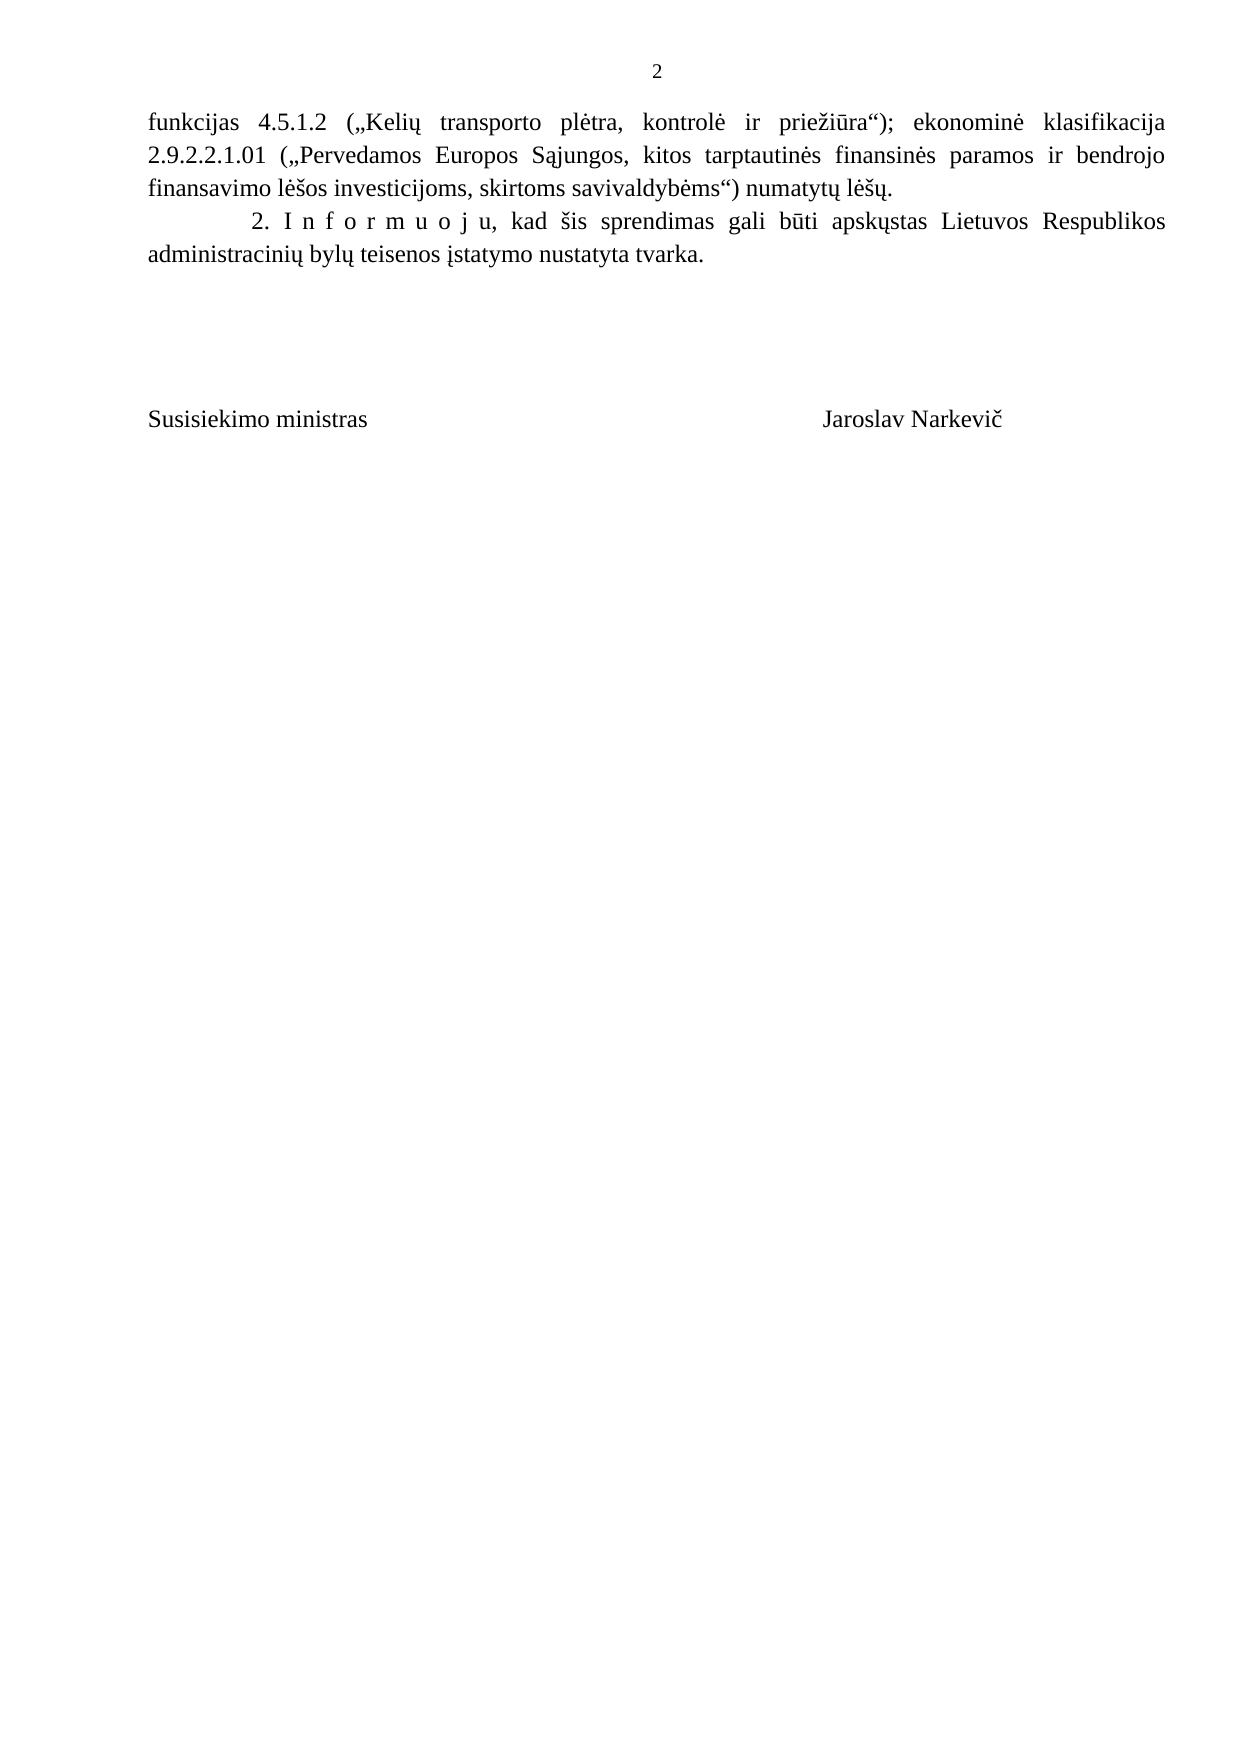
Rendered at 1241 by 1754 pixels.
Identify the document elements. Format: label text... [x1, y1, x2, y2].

text 2. Informuoju, kad šis sprendimas gali būti apskųstas Lietuvos Respublikos administracinių bylų teisenos įstatymo nustatyta tvarka. [148, 206, 1166, 268]
text Susisiekimo ministras Jaroslav Narkevič [148, 404, 1166, 433]
text funkcijas 4.5.1.2 („Kelių transporto plėtra, kontrolė ir priežiūra“); ekonominė klasifikacija 2.9.2.2.1.01 („Pervedamos Europos Sąjungos, kitos tarptautinės finansinės paramos ir bendrojo finansavimo lėšos investicijoms, skirtoms savivaldybėms“) numatytų lėšų. [148, 107, 1166, 202]
